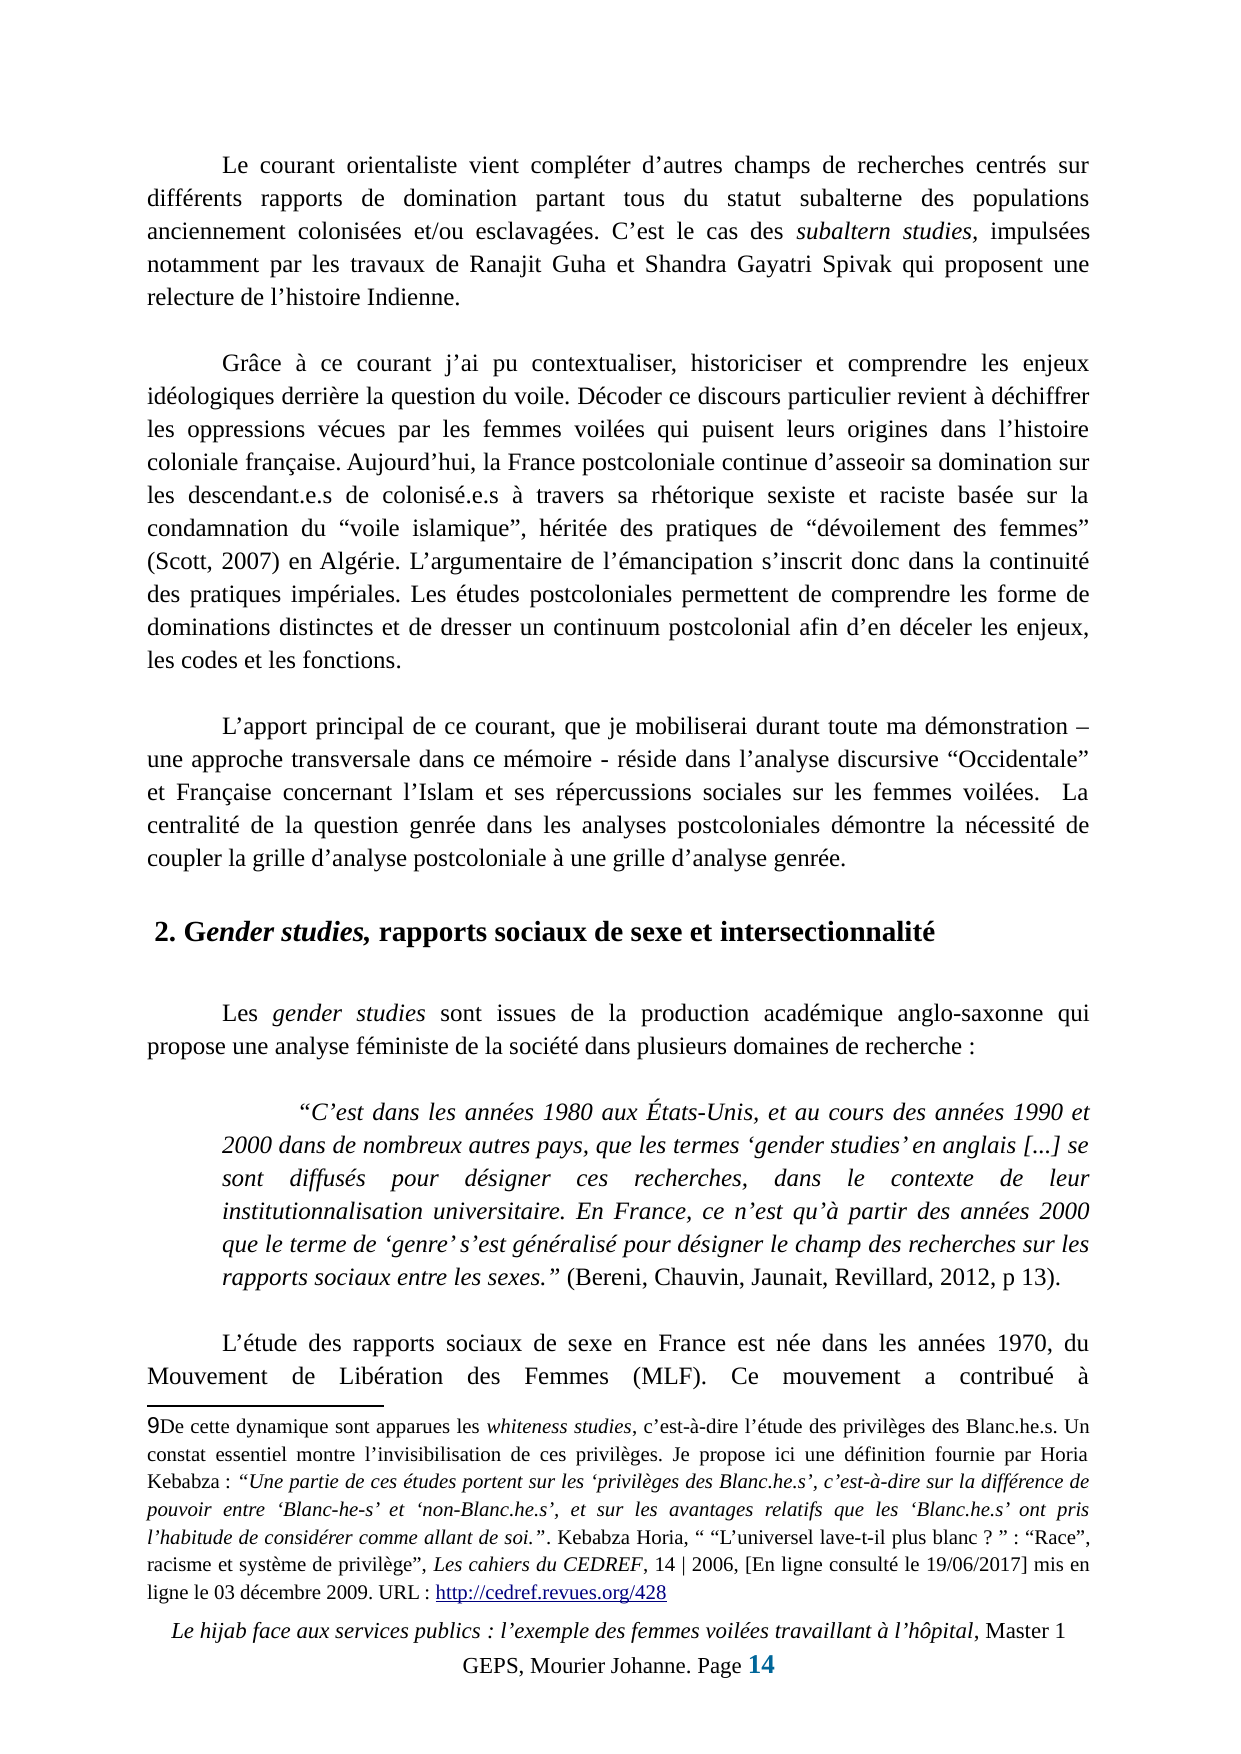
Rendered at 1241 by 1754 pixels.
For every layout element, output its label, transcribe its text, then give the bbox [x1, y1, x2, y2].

text Grâce à ce courant j’ai pu contextualiser, historiciser et comprendre les enjeux idéologiques derrière la question du voile. Décoder ce discours particulier revient à déchiffrer les oppressions vécues par les femmes voilées qui puisent leurs origines dans l’histoire coloniale française. Aujourd’hui, la France postcoloniale continue d’asseoir sa domination sur les descendant.e.s de colonisé.e.s à travers sa rhétorique sexiste et raciste basée sur la condamnation du “voile islamique”, héritée des pratiques de “dévoilement des femmes” (Scott, 2007) en Algérie. L’argumentaire de l’émancipation s’inscrit donc dans la continuité des pratiques impériales. Les études postcoloniales permettent de comprendre les forme de dominations distinctes et de dresser un continuum postcolonial afin d’en déceler les enjeux, les codes et les fonctions. [147, 348, 1090, 674]
text L’apport principal de ce courant, que je mobiliserai durant toute ma démonstration – une approche transversale dans ce mémoire - réside dans l’analyse discursive “Occidentale” et Française concernant l’Islam et ses répercussions sociales sur les femmes voilées. La centralité de la question genrée dans les analyses postcoloniales démontre la nécessité de coupler la grille d’analyse postcoloniale à une grille d’analyse genrée. [147, 711, 1090, 872]
text Le courant orientaliste vient compléter d’autres champs de recherches centrés sur différents rapports de domination partant tous du statut subalterne des populations anciennement colonisées et/ou esclavagées. C’est le cas des subaltern studies, impulsées notamment par les travaux de Ranajit Guha et Shandra Gayatri Spivak qui proposent une relecture de l’histoire Indienne. [147, 150, 1090, 311]
text L’étude des rapports sociaux de sexe en France est née dans les années 1970, du Mouvement de Libération des Femmes (MLF). Ce mouvement a contribué à [147, 1328, 1090, 1390]
subtitle 2. Gender studies, rapports sociaux de sexe et intersectionnalité [147, 914, 1090, 947]
text “C’est dans les années 1980 aux États-Unis, et au cours des années 1990 et 2000 dans de nombreux autres pays, que les termes ‘gender studies’ en anglais [...] se sont diffusés pour désigner ces recherches, dans le contexte de leur institutionnalisation universitaire. En France, ce n’est qu’à partir des années 2000 que le terme de ‘genre’ s’est généralisé pour désigner le champ des recherches sur les rapports sociaux entre les sexes.” (Bereni, Chauvin, Jaunait, Revillard, 2012, p 13). [222, 1097, 1090, 1291]
text De cette dynamique sont apparues les whiteness studies, c’est-à-dire l’étude des privilèges des Blanc.he.s. Un constat essentiel montre l’invisibilisation de ces privilèges. Je propose ici une définition fournie par Horia Kebabza : “Une partie de ces études portent sur les ‘privilèges des Blanc.he.s’, c’est-à-dire sur la différence de pouvoir entre ‘Blanc-he-s’ et ‘non-Blanc.he.s’, et sur les avantages relatifs que les ‘Blanc.he.s’ ont pris l’habitude de considérer comme allant de soi.”. Kebabza Horia, “ “L’universel lave-t-il plus blanc ? ” : “Race”, racisme et système de privilège”, Les cahiers du CEDREF, 14 | 2006, [En ligne consulté le 19/06/2017] mis en ligne le 03 décembre 2009. URL : http://cedref.revues.org/428 [147, 1412, 1090, 1604]
text Les gender studies sont issues de la production académique anglo-saxonne qui propose une analyse féministe de la société dans plusieurs domaines de recherche : [147, 998, 1090, 1060]
